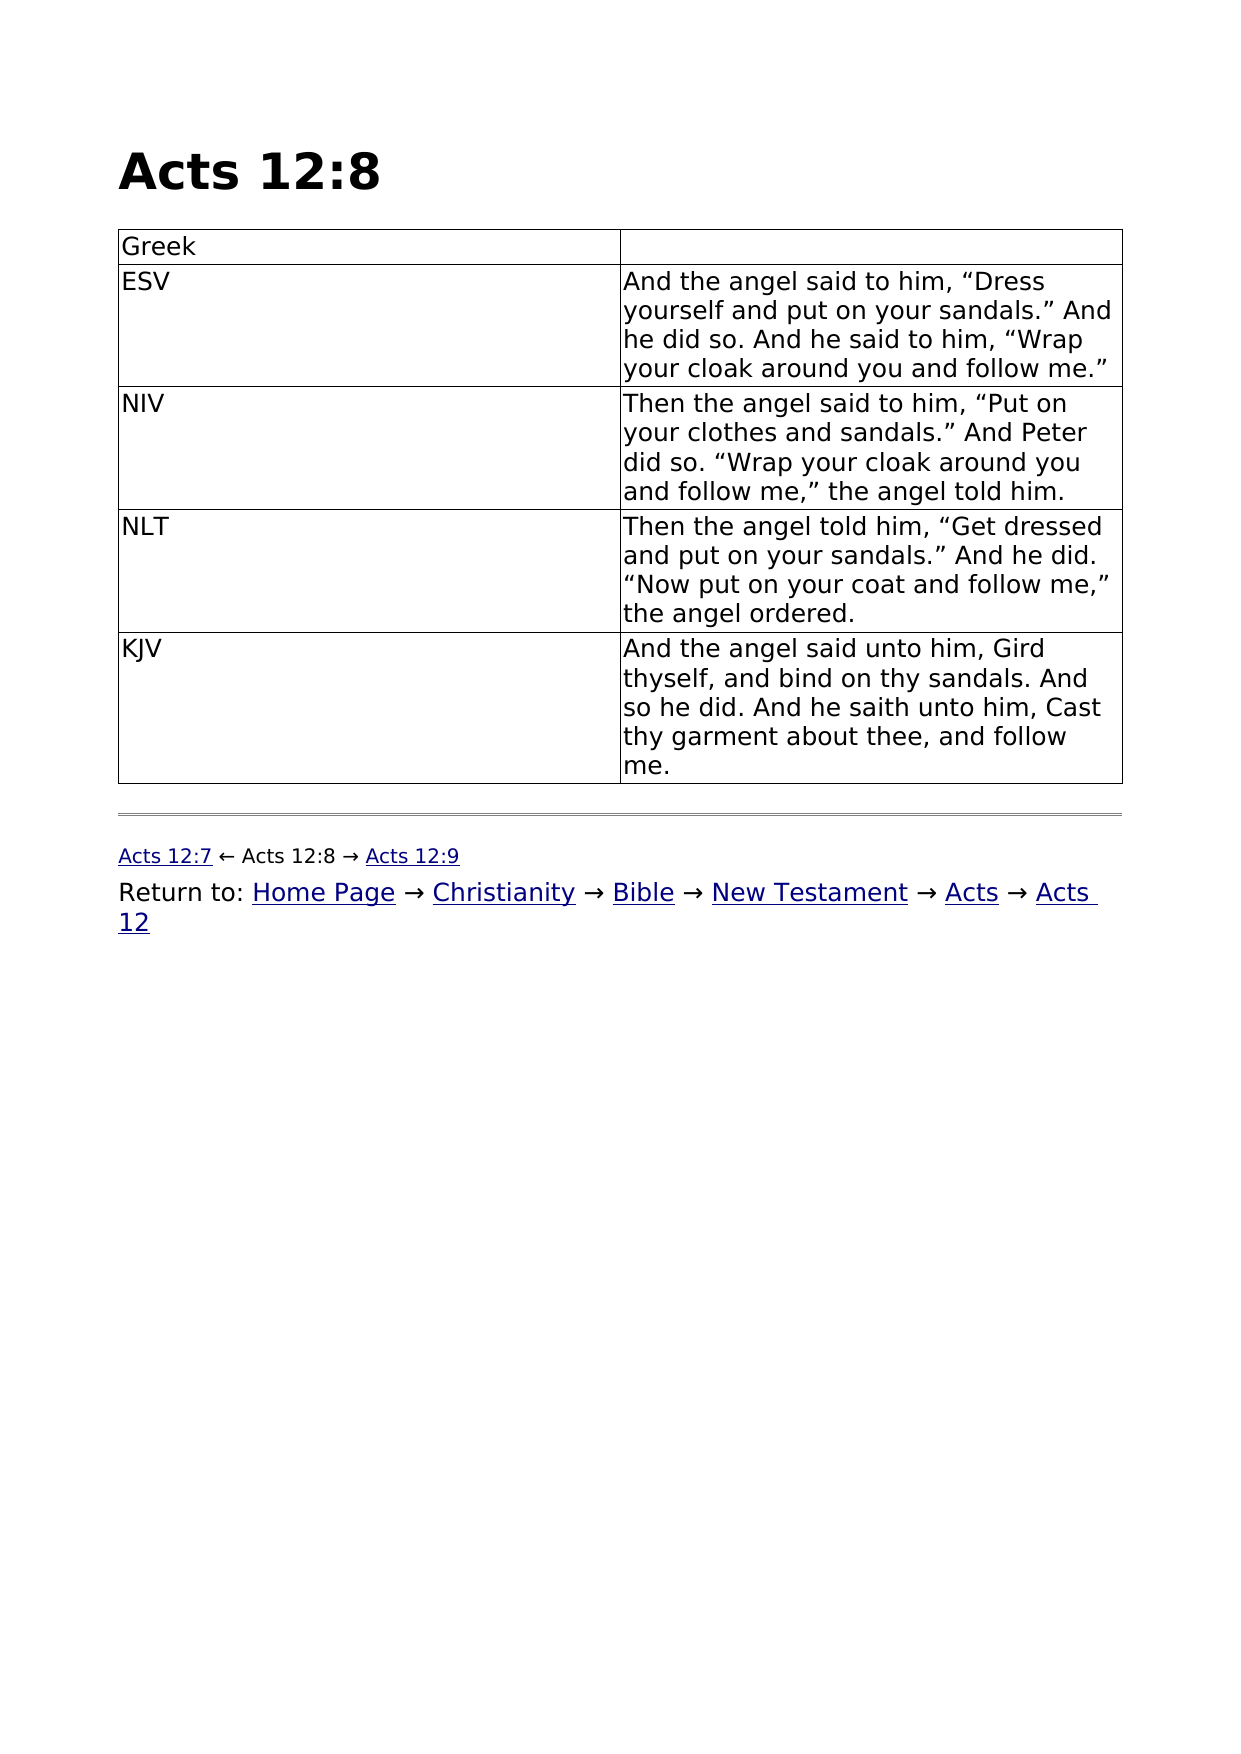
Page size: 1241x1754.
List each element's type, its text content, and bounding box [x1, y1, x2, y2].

table_cell NIV [119, 387, 620, 509]
text Acts 12:7 ← Acts 12:8 → Acts 12:9 [118, 844, 1122, 879]
table_cell ESV [119, 265, 620, 386]
subtitle Acts 12:8 [118, 143, 1122, 201]
table_cell NLT [119, 510, 620, 632]
table_cell And the angel said unto him, Gird thyself, and bind on thy sandals. And so he did. And he saith unto him, Cast thy garment about thee, and follow me. [621, 633, 1122, 783]
table_cell KJV [119, 633, 620, 783]
text Return to: Home Page → Christianity → Bible → New Testament → Acts → Acts 12 [118, 879, 1122, 937]
table_cell Then the angel said to him, “Put on your clothes and sandals.” And Peter did so. “Wrap your cloak around you and follow me,” the angel told him. [621, 387, 1122, 509]
table_header Greek [119, 230, 620, 264]
table_cell And the angel said to him, “Dress yourself and put on your sandals.” And he did so. And he said to him, “Wrap your cloak around you and follow me.” [621, 265, 1122, 386]
table_header [621, 230, 1122, 264]
table_cell Then the angel told him, “Get dressed and put on your sandals.” And he did. “Now put on your coat and follow me,” the angel ordered. [621, 510, 1122, 632]
